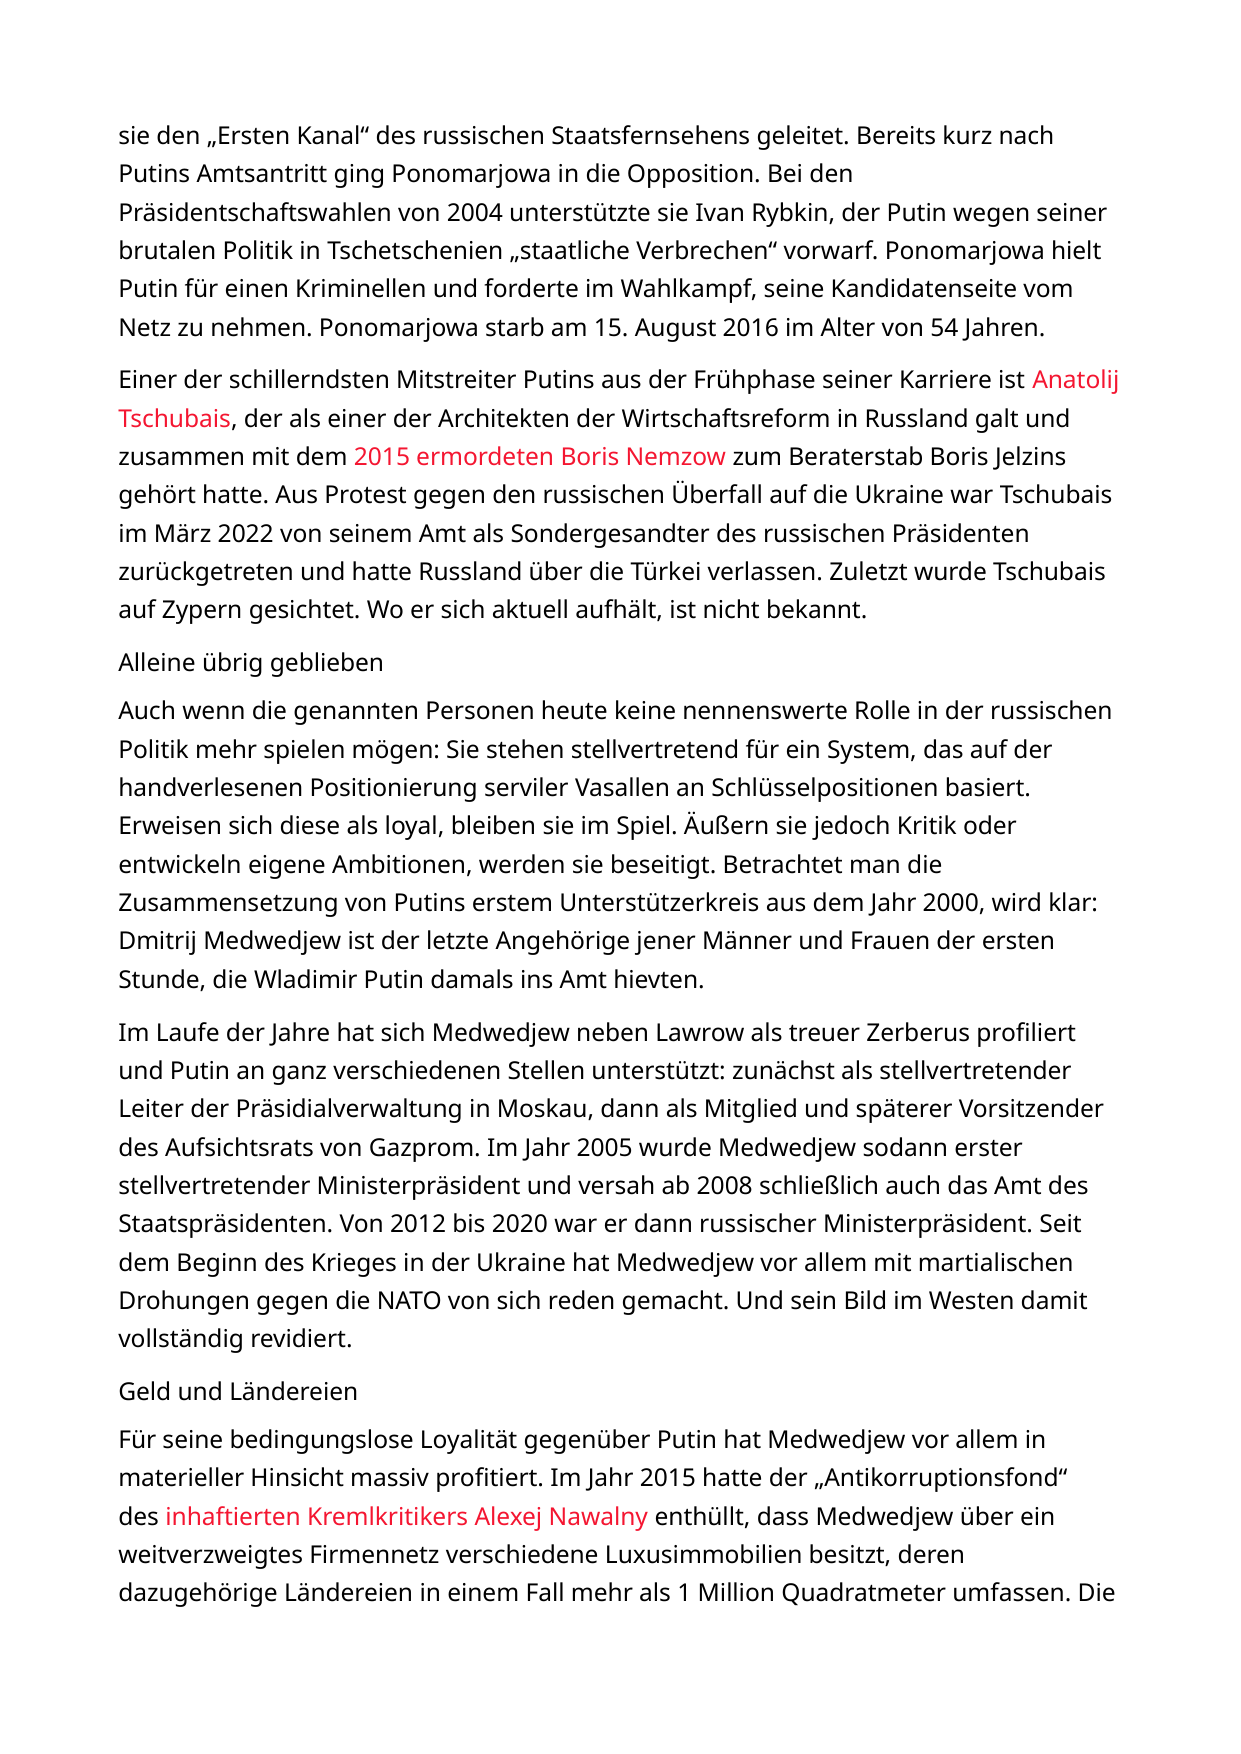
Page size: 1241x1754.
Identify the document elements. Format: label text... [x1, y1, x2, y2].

text Im Laufe der Jahre hat sich Medwedjew neben Lawrow als treuer Zerberus profiliert und Putin an ganz verschiedenen Stellen unterstützt: zunächst als stellvertretender Leiter der Präsidialverwaltung in Moskau, dann als Mitglied und späterer Vorsitzender des Aufsichtsrats von Gazprom. Im Jahr 2005 wurde Medwedjew sodann erster stellvertretender Ministerpräsident und versah ab 2008 schließlich auch das Amt des Staatspräsidenten. Von 2012 bis 2020 war er dann russischer Ministerpräsident. Seit dem Beginn des Krieges in der Ukraine hat Medwedjew vor allem mit martialischen Drohungen gegen die NATO von sich reden gemacht. Und sein Bild im Westen damit vollständig revidiert. [118, 1015, 1122, 1355]
text Für seine bedingungslose Loyalität gegenüber Putin hat Medwedjew vor allem in materieller Hinsicht massiv profitiert. Im Jahr 2015 hatte der „Antikorruptionsfond“ des inhaftierten Kremlkritikers Alexej Nawalny enthüllt, dass Medwedjew über ein weitverzweigtes Firmennetz verschiedene Luxusimmobilien besitzt, deren dazugehörige Ländereien in einem Fall mehr als 1 Million Quadratmeter umfassen. Die [118, 1422, 1122, 1609]
subtitle Alleine übrig geblieben [118, 646, 1122, 679]
text sie den „Ersten Kanal“ des russischen Staatsfernsehens geleitet. Bereits kurz nach Putins Amtsantritt ging Ponomarjowa in die Opposition. Bei den Präsidentschaftswahlen von 2004 unterstützte sie Ivan Rybkin, der Putin wegen seiner brutalen Politik in Tschetschenien „staatliche Verbrechen“ vorwarf. Ponomarjowa hielt Putin für einen Kriminellen und forderte im Wahlkampf, seine Kandidatenseite vom Netz zu nehmen. Ponomarjowa starb am 15. August 2016 im Alter von 54 Jahren. [118, 118, 1122, 343]
text Auch wenn die genannten Personen heute keine nennenswerte Rolle in der russischen Politik mehr spielen mögen: Sie stehen stellvertretend für ein System, das auf der handverlesenen Positionierung serviler Vasallen an Schlüsselpositionen basiert. Erweisen sich diese als loyal, bleiben sie im Spiel. Äußern sie jedoch Kritik oder entwickeln eigene Ambitionen, werden sie beseitigt. Betrachtet man die Zusammensetzung von Putins erstem Unterstützerkreis aus dem Jahr 2000, wird klar: Dmitrij Medwedjew ist der letzte Angehörige jener Männer und Frauen der ersten Stunde, die Wladimir Putin damals ins Amt hievten. [118, 693, 1122, 995]
subtitle Geld und Ländereien [118, 1374, 1122, 1408]
text Einer der schillerndsten Mitstreiter Putins aus der Frühphase seiner Karriere ist Anatolij Tschubais, der als einer der Architekten der Wirtschaftsreform in Russland galt und zusammen mit dem 2015 ermordeten Boris Nemzow zum Beraterstab Boris Jelzins gehört hatte. Aus Protest gegen den russischen Überfall auf die Ukraine war Tschubais im März 2022 von seinem Amt als Sondergesandter des russischen Präsidenten zurückgetreten und hatte Russland über die Türkei verlassen. Zuletzt wurde Tschubais auf Zypern gesichtet. Wo er sich aktuell aufhält, ist nicht bekannt. [118, 363, 1122, 626]
